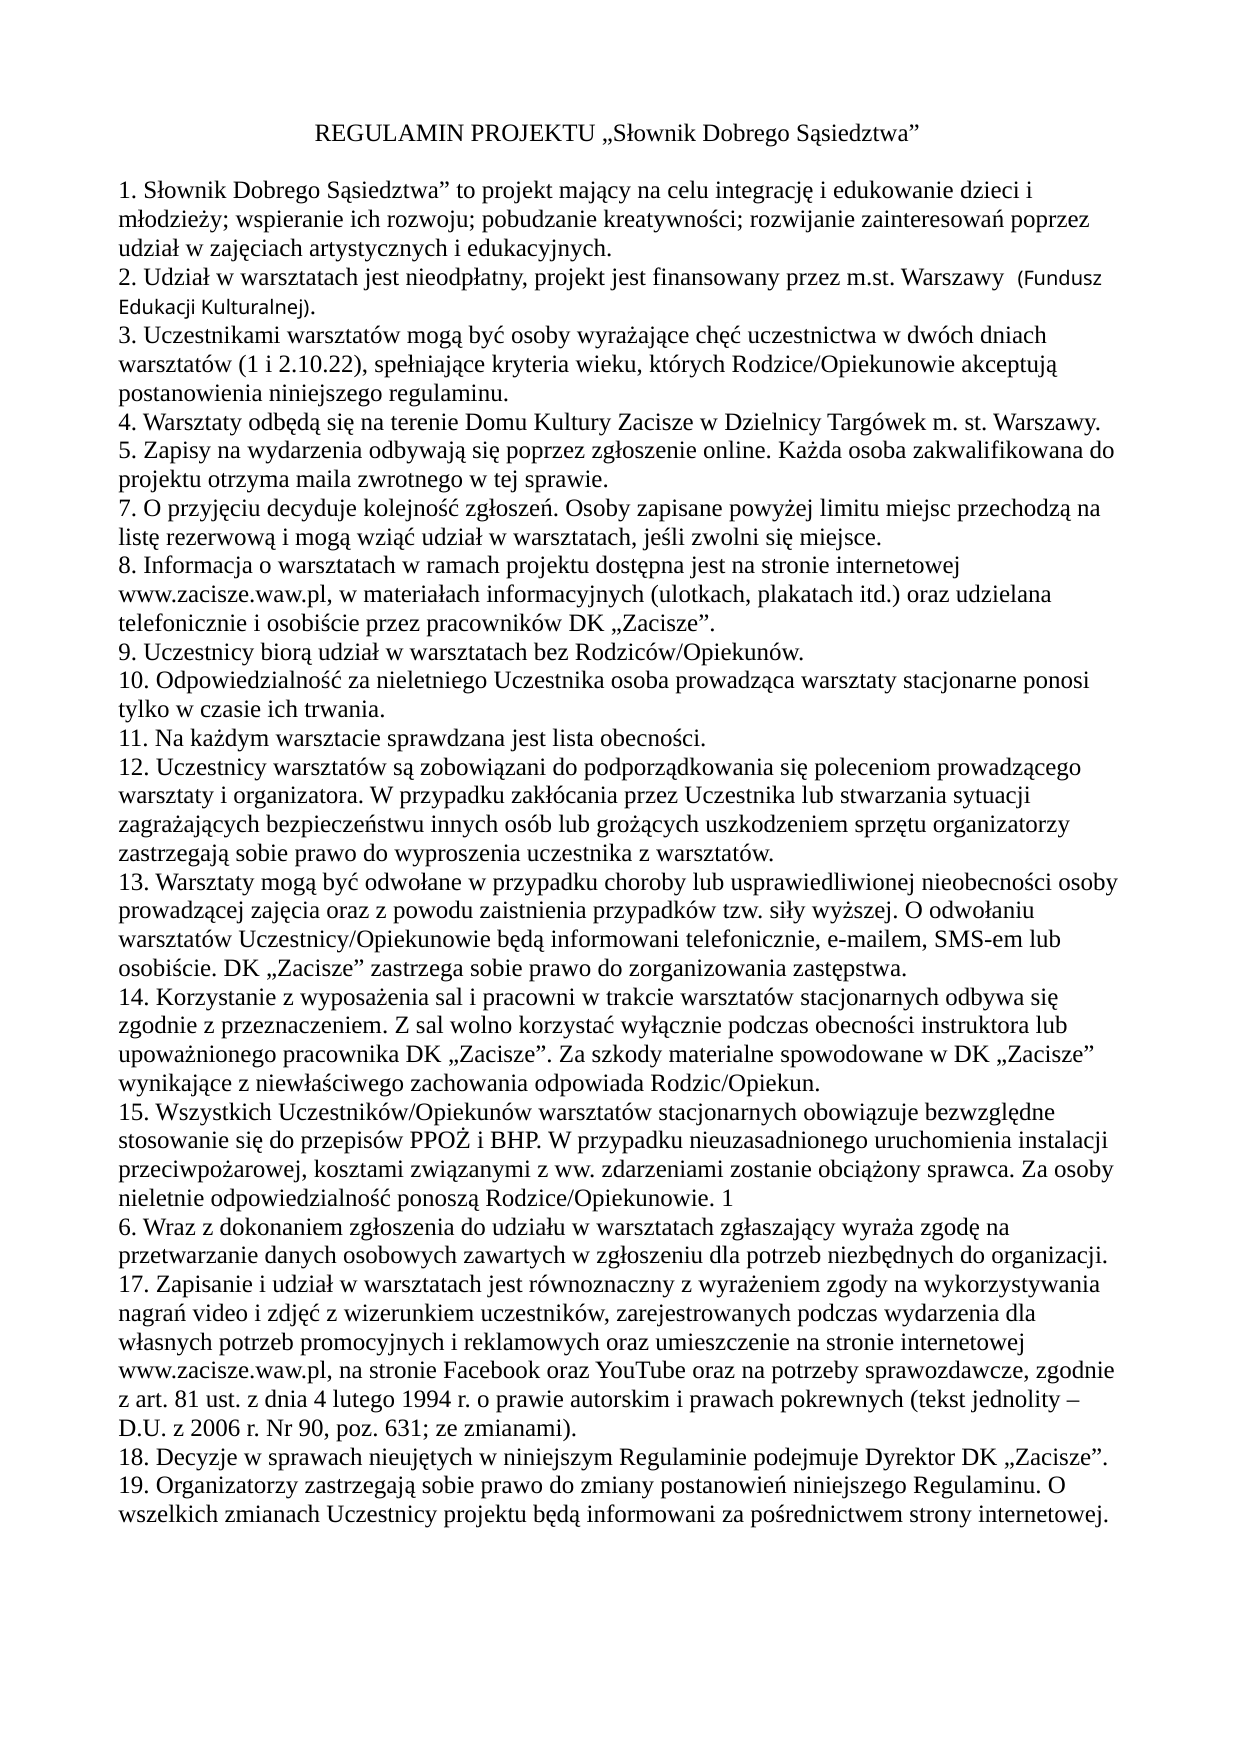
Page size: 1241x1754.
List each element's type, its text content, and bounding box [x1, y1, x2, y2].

text 15. Wszystkich Uczestników/Opiekunów warsztatów stacjonarnych obowiązuje bezwzględne stosowanie się do przepisów PPOŻ i BHP. W przypadku nieuzasadnionego uruchomienia instalacji przeciwpożarowej, kosztami związanymi z ww. zdarzeniami zostanie obciążony sprawca. Za osoby nieletnie odpowiedzialność ponoszą Rodzice/Opiekunowie. 1 [118, 1097, 1122, 1212]
text 4. Warsztaty odbędą się na terenie Domu Kultury Zacisze w Dzielnicy Targówek m. st. Warszawy. [118, 407, 1122, 435]
text REGULAMIN PROJEKTU „Słownik Dobrego Sąsiedztwa” [118, 118, 1122, 147]
text 11. Na każdym warsztacie sprawdzana jest lista obecności. [118, 723, 1122, 752]
text 1. Słownik Dobrego Sąsiedztwa” to projekt mający na celu integrację i edukowanie dzieci i młodzieży; wspieranie ich rozwoju; pobudzanie kreatywności; rozwijanie zainteresowań poprzez udział w zajęciach artystycznych i edukacyjnych. [118, 176, 1122, 262]
text 5. Zapisy na wydarzenia odbywają się poprzez zgłoszenie online. Każda osoba zakwalifikowana do projektu otrzyma maila zwrotnego w tej sprawie. [118, 435, 1122, 493]
text 10. Odpowiedzialność za nieletniego Uczestnika osoba prowadząca warsztaty stacjonarne ponosi tylko w czasie ich trwania. [118, 665, 1122, 723]
text 14. Korzystanie z wyposażenia sal i pracowni w trakcie warsztatów stacjonarnych odbywa się zgodnie z przeznaczeniem. Z sal wolno korzystać wyłącznie podczas obecności instruktora lub upoważnionego pracownika DK „Zacisze”. Za szkody materialne spowodowane w DK „Zacisze” wynikające z niewłaściwego zachowania odpowiada Rodzic/Opiekun. [118, 982, 1122, 1097]
text 12. Uczestnicy warsztatów są zobowiązani do podporządkowania się poleceniom prowadzącego warsztaty i organizatora. W przypadku zakłócania przez Uczestnika lub stwarzania sytuacji zagrażających bezpieczeństwu innych osób lub grożących uszkodzeniem sprzętu organizatorzy zastrzegają sobie prawo do wyproszenia uczestnika z warsztatów. [118, 752, 1122, 867]
text 18. Decyzje w sprawach nieujętych w niniejszym Regulaminie podejmuje Dyrektor DK „Zacisze”. 19. Organizatorzy zastrzegają sobie prawo do zmiany postanowień niniejszego Regulaminu. O wszelkich zmianach Uczestnicy projektu będą informowani za pośrednictwem strony internetowej. [118, 1442, 1122, 1528]
text 7. O przyjęciu decyduje kolejność zgłoszeń. Osoby zapisane powyżej limitu miejsc przechodzą na listę rezerwową i mogą wziąć udział w warsztatach, jeśli zwolni się miejsce. [118, 493, 1122, 550]
text 13. Warsztaty mogą być odwołane w przypadku choroby lub usprawiedliwionej nieobecności osoby prowadzącej zajęcia oraz z powodu zaistnienia przypadków tzw. siły wyższej. O odwołaniu warsztatów Uczestnicy/Opiekunowie będą informowani telefonicznie, e-mailem, SMS-em lub osobiście. DK „Zacisze” zastrzega sobie prawo do zorganizowania zastępstwa. [118, 867, 1122, 982]
text 2. Udział w warsztatach jest nieodpłatny, projekt jest finansowany przez m.st. Warszawy (Fundusz Edukacji Kulturalnej). [118, 262, 1122, 320]
text 9. Uczestnicy biorą udział w warsztatach bez Rodziców/Opiekunów. [118, 637, 1122, 665]
text 6. Wraz z dokonaniem zgłoszenia do udziału w warsztatach zgłaszający wyraża zgodę na przetwarzanie danych osobowych zawartych w zgłoszeniu dla potrzeb niezbędnych do organizacji. 17. Zapisanie i udział w warsztatach jest równoznaczny z wyrażeniem zgody na wykorzystywania nagrań video i zdjęć z wizerunkiem uczestników, zarejestrowanych podczas wydarzenia dla własnych potrzeb promocyjnych i reklamowych oraz umieszczenie na stronie internetowej www.zacisze.waw.pl, na stronie Facebook oraz YouTube oraz na potrzeby sprawozdawcze, zgodnie z art. 81 ust. z dnia 4 lutego 1994 r. o prawie autorskim i prawach pokrewnych (tekst jednolity – D.U. z 2006 r. Nr 90, poz. 631; ze zmianami). [118, 1212, 1122, 1442]
text 8. Informacja o warsztatach w ramach projektu dostępna jest na stronie internetowej www.zacisze.waw.pl, w materiałach informacyjnych (ulotkach, plakatach itd.) oraz udzielana telefonicznie i osobiście przez pracowników DK „Zacisze”. [118, 550, 1122, 637]
text 3. Uczestnikami warsztatów mogą być osoby wyrażające chęć uczestnictwa w dwóch dniach warsztatów (1 i 2.10.22), spełniające kryteria wieku, których Rodzice/Opiekunowie akceptują postanowienia niniejszego regulaminu. [118, 320, 1122, 407]
